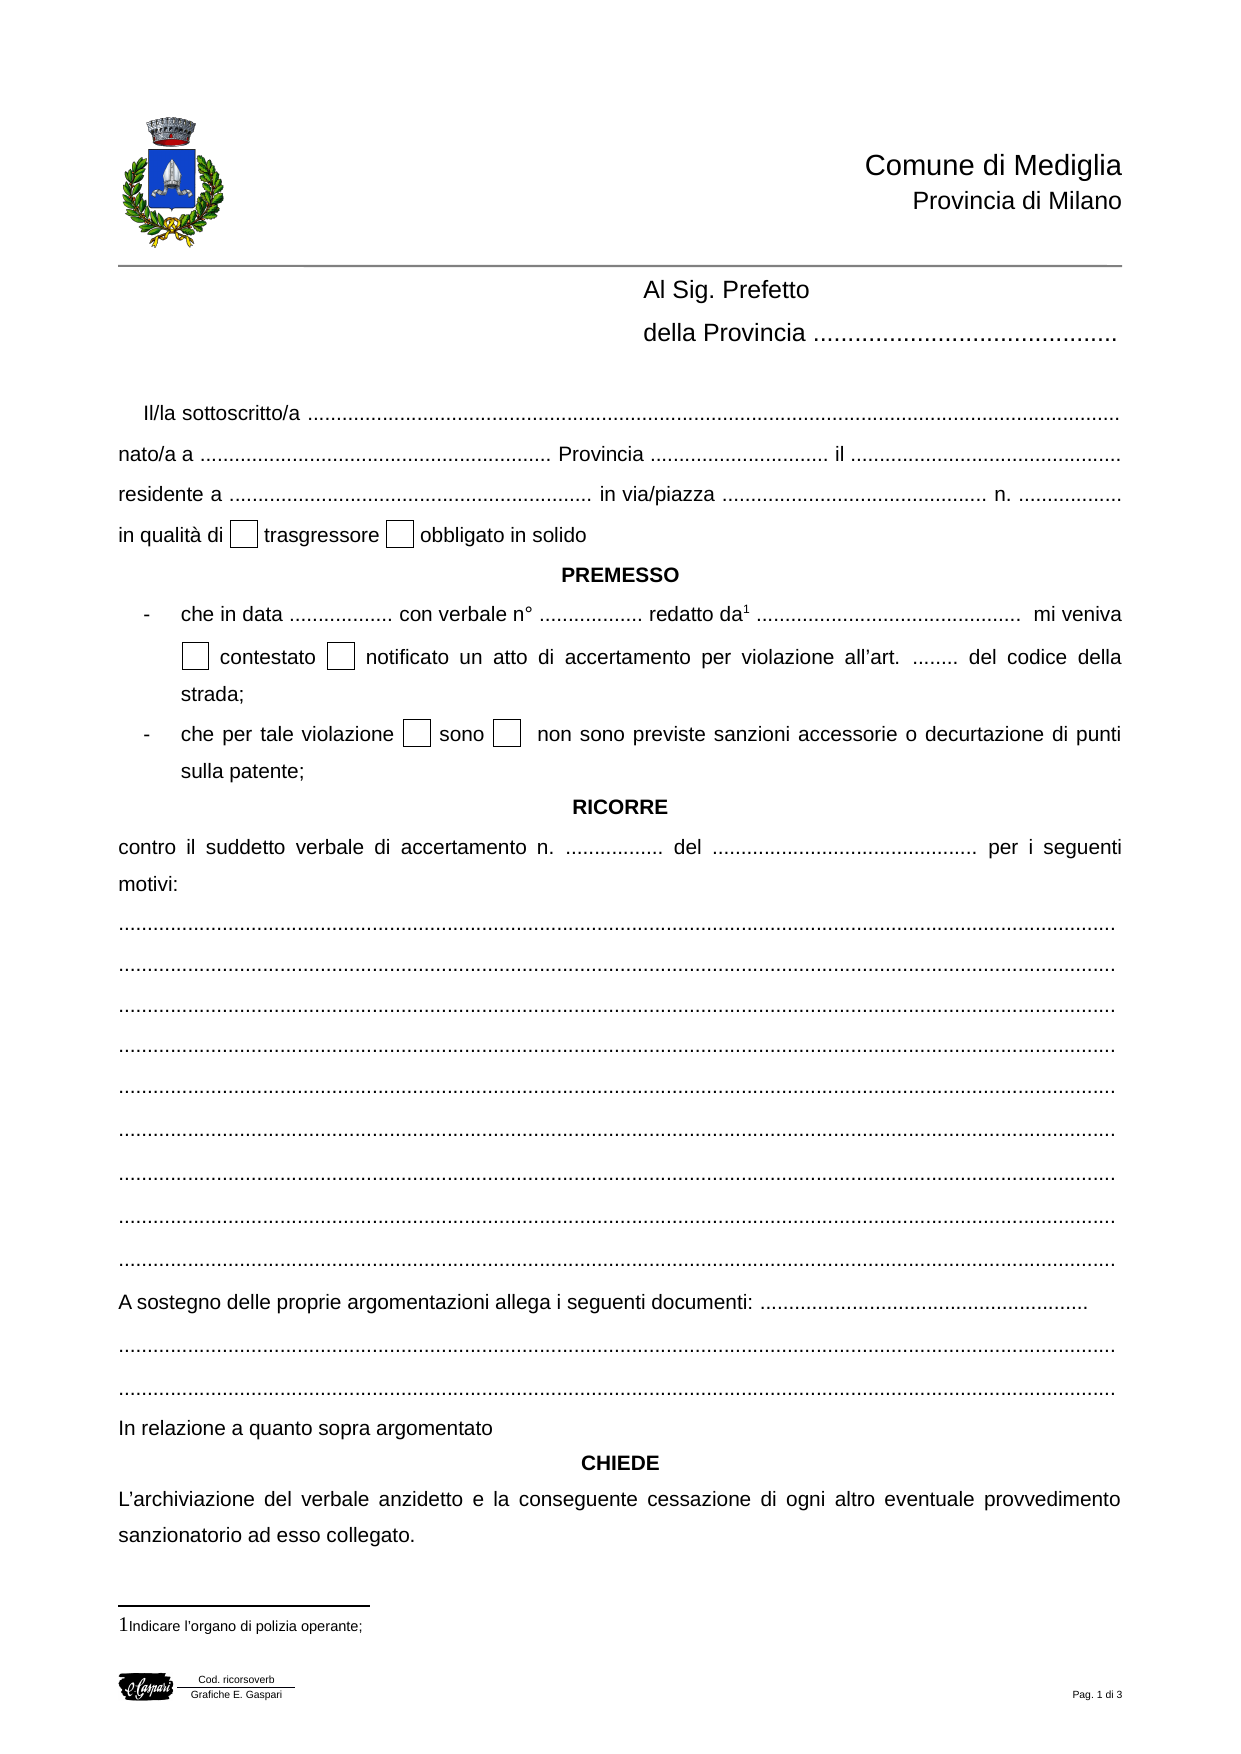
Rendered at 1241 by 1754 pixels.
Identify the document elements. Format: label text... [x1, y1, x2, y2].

text Al Sig. Prefetto [643, 275, 1122, 303]
text CHIEDE [118, 1451, 1122, 1475]
text ............................................................................................................................................................................. [118, 1200, 1122, 1228]
text ............................................................................................................................................................................. [118, 1372, 1122, 1401]
text Provincia di Milano [224, 186, 1122, 215]
picture [118, 1672, 174, 1701]
text PREMESSO [118, 562, 1122, 586]
picture [122, 117, 224, 248]
text della Provincia ............................................ [643, 318, 1122, 347]
text In relazione a quanto sopra argomentato [118, 1415, 1122, 1439]
text ............................................................................................................................................................................. [118, 1329, 1122, 1358]
list Indicare l’organo di polizia operante; [118, 1612, 1122, 1636]
text L’archiviazione del verbale anzidetto e la conseguente cessazione di ogni altro eventuale provvedimento sanzionatorio ad esso collegato. [118, 1487, 1122, 1547]
text ............................................................................................................................................................................. ............................................................................................................................................................................. ............................................................................................................................................................................. ............................................................................................................................................................................. ............................................................................................................................................................................. [118, 907, 1122, 1099]
text contro il suddetto verbale di accertamento n. ................. del .............................................. per i seguenti motivi: [118, 831, 1122, 895]
text Il/la sottoscritto/a ............................................................................................................................................. nato/a a ............................................................. Provincia ............................... il ............................................... residente a ............................................................... in via/piazza .............................................. n. .................. in qualità di trasgressore obbligato in solido [118, 397, 1122, 548]
text RICORRE [118, 795, 1122, 819]
text A sostegno delle proprie argomentazioni allega i seguenti documenti: ......................................................... [118, 1286, 1122, 1315]
text ............................................................................................................................................................................. [118, 1113, 1122, 1142]
list che in data .................. con verbale n° .................. redatto da .............................................. mi veniva contestato notificato un atto di accertamento per violazione all’art. ........ del codice della strada; [143, 598, 1122, 706]
list che per tale violazione sono non sono previste sanzioni accessorie o decurtazione di punti sulla patente; [143, 718, 1122, 783]
text ............................................................................................................................................................................. [118, 1157, 1122, 1185]
text Comune di Mediglia [224, 148, 1122, 181]
text ............................................................................................................................................................................. [118, 1243, 1122, 1272]
